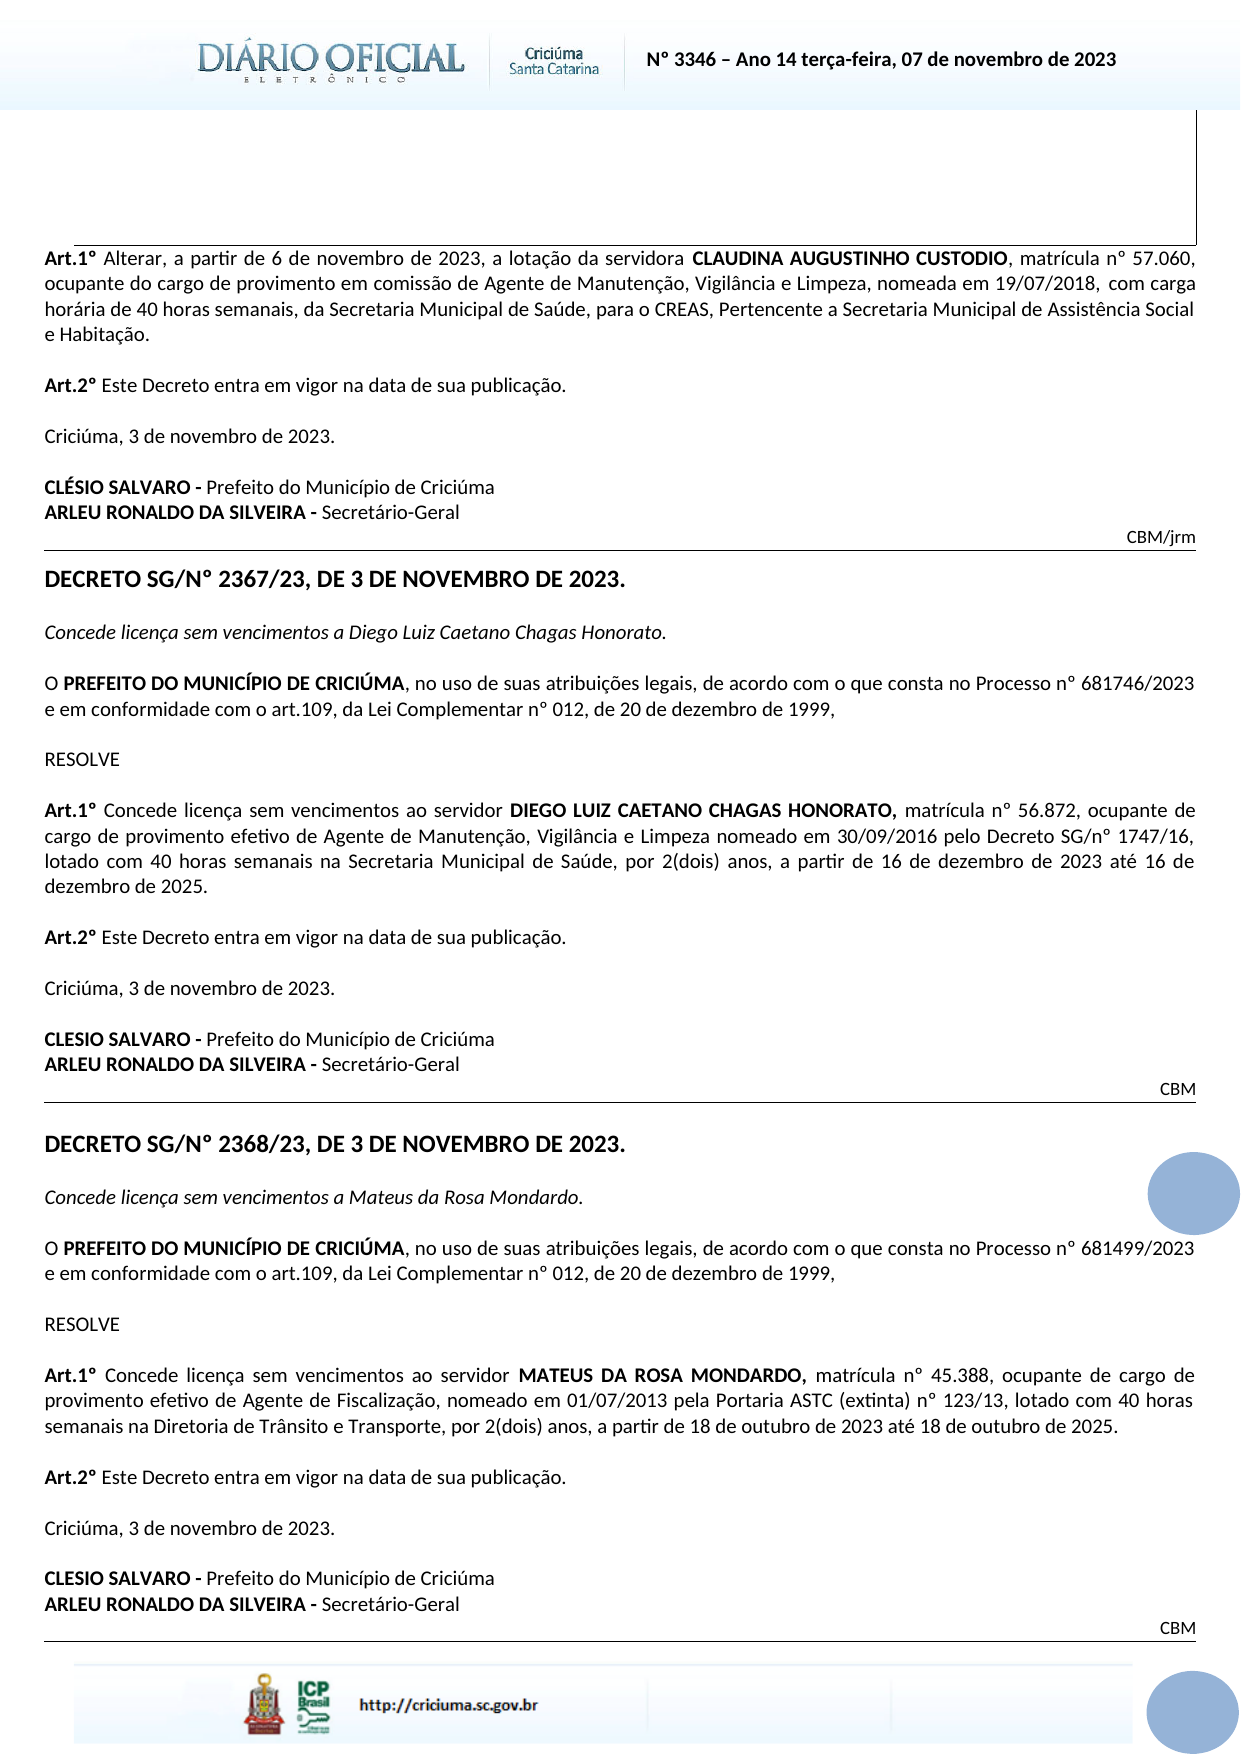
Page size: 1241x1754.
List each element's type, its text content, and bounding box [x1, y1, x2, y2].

text CBM [44, 1616, 1196, 1641]
text CLÉSIO SALVARO - Prefeito do Município de Criciúma [44, 474, 1240, 499]
text Concede licença sem vencimentos a Diego Luiz Caetano Chagas Honorato. [44, 619, 1196, 645]
text CLESIO SALVARO - Prefeito do Município de Criciúma [44, 1026, 1240, 1052]
text O PREFEITO DO MUNICÍPIO DE CRICIÚMA, no uso de suas atribuições legais, de acordo com o que consta no Processo nº 681746/2023 e em conformidade com o art.109, da Lei Complementar nº 012, de 20 de dezembro de 1999, [44, 670, 1196, 721]
text CBM [44, 1077, 1196, 1102]
text Criciúma, 3 de novembro de 2023. [44, 423, 1196, 448]
text Art.1º Concede licença sem vencimentos ao servidor DIEGO LUIZ CAETANO CHAGAS HONORATO, matrícula nº 56.872, ocupante de cargo de provimento efetivo de Agente de Manutenção, Vigilância e Limpeza nomeado em 30/09/2016 pelo Decreto SG/nº 1747/16, lotado com 40 horas semanais na Secretaria Municipal de Saúde, por 2(dois) anos, a partir de 16 de dezembro de 2023 até 16 de dezembro de 2025. [44, 797, 1196, 899]
text Art.1º Alterar, a partir de 6 de novembro de 2023, a lotação da servidora CLAUDINA AUGUSTINHO CUSTODIO, matrícula nº 57.060, ocupante do cargo de provimento em comissão de Agente de Manutenção, Vigilância e Limpeza, nomeada em 19/07/2018, com carga horária de 40 horas semanais, da Secretaria Municipal de Saúde, para o CREAS, Pertencente a Secretaria Municipal de Assistência Social e Habitação. [44, 245, 1196, 347]
text Art.2º Este Decreto entra em vigor na data de sua publicação. [44, 1464, 1196, 1489]
text Art.1º Concede licença sem vencimentos ao servidor MATEUS DA ROSA MONDARDO, matrícula nº 45.388, ocupante de cargo de provimento efetivo de Agente de Fiscalização, nomeado em 01/07/2013 pela Portaria ASTC (extinta) nº 123/13, lotado com 40 horas semanais na Diretoria de Trânsito e Transporte, por 2(dois) anos, a partir de 18 de outubro de 2023 até 18 de outubro de 2025. [44, 1362, 1196, 1438]
text Criciúma, 3 de novembro de 2023. [44, 975, 1196, 1001]
text DECRETO SG/Nº 2368/23, DE 3 DE NOVEMBRO DE 2023. [44, 1128, 1196, 1159]
text Criciúma, 3 de novembro de 2023. [44, 1515, 1196, 1540]
text O PREFEITO DO MUNICÍPIO DE CRICIÚMA, no uso de suas atribuições legais, de acordo com o que consta no Processo nº 681499/2023 e em conformidade com o art.109, da Lei Complementar nº 012, de 20 de dezembro de 1999, [44, 1235, 1196, 1286]
text RESOLVE [44, 747, 1196, 772]
text ARLEU RONALDO DA SILVEIRA - Secretário-Geral [44, 1052, 1240, 1077]
text ARLEU RONALDO DA SILVEIRA - Secretário-Geral [44, 1591, 1240, 1616]
text Concede licença sem vencimentos a Mateus da Rosa Mondardo. [44, 1184, 1151, 1210]
text CBM/jrm [44, 525, 1196, 550]
text DECRETO SG/Nº 2367/23, DE 3 DE NOVEMBRO DE 2023. [44, 563, 1196, 594]
text RESOLVE [44, 1311, 1196, 1337]
text CLESIO SALVARO - Prefeito do Município de Criciúma [44, 1566, 1240, 1591]
text Art.2º Este Decreto entra em vigor na data de sua publicação. [44, 924, 1196, 950]
text ARLEU RONALDO DA SILVEIRA - Secretário-Geral [44, 499, 1240, 525]
text Art.2º Este Decreto entra em vigor na data de sua publicação. [44, 372, 1196, 398]
